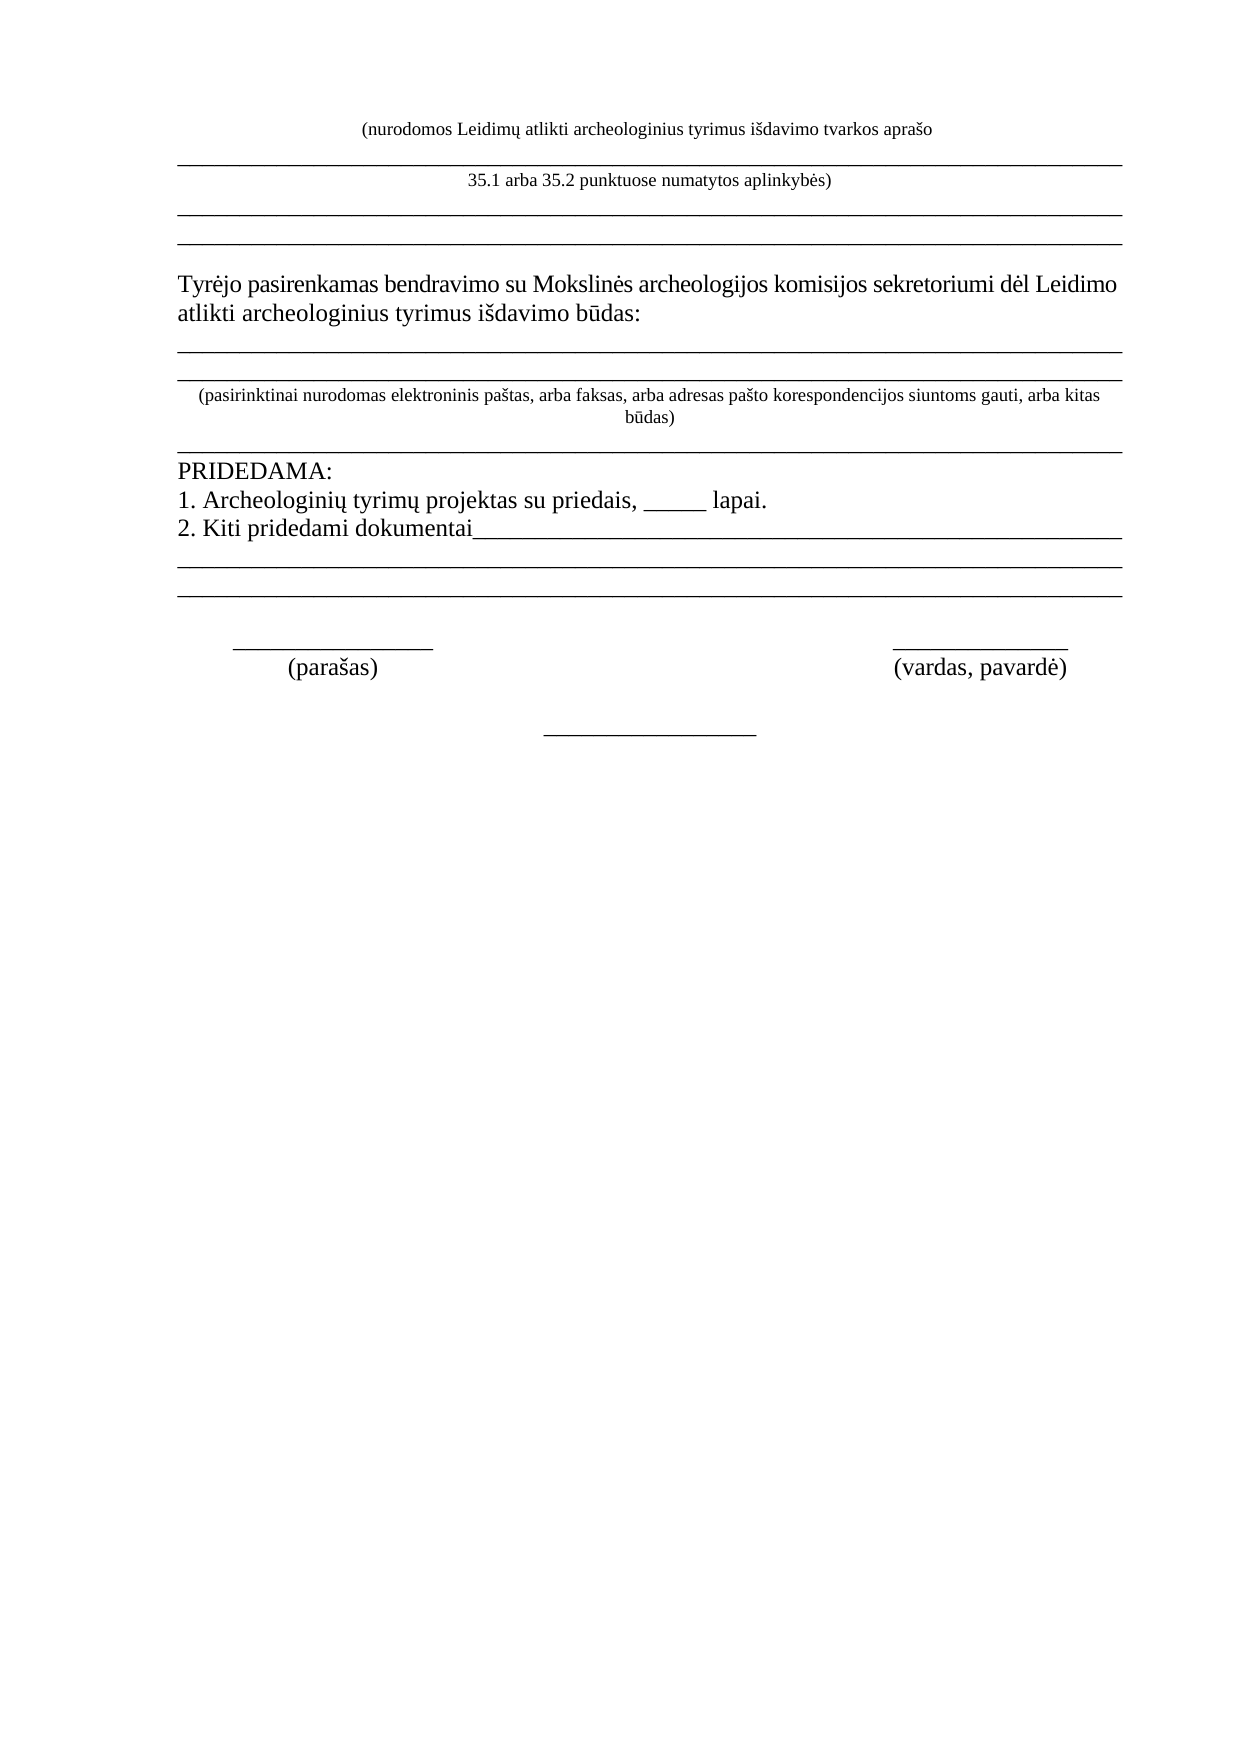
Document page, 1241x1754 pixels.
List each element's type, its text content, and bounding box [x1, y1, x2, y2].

table_header [746, 624, 838, 681]
text _ [177, 427, 1122, 452]
text _ [177, 542, 1122, 567]
text (nurodomos Leidimų atlikti archeologinius tyrimus išdavimo tvarkos aprašo [177, 118, 1122, 140]
text _ [177, 140, 1122, 165]
text Tyrėjo pasirenkamas bendravimo su Mokslinės archeologijos komisijos sekretoriumi dėl Leidimo atlikti archeologinius tyrimus išdavimo būdas: [177, 269, 1122, 327]
table_header ______________ (vardas, pavardė) [839, 624, 1122, 681]
text (pasirinktinai nurodomas elektroninis paštas, arba faksas, arba adresas pašto korespondencijos siuntoms gauti, arba kitas būdas) [177, 384, 1122, 427]
table_header [556, 624, 746, 681]
text 35.1 arba 35.2 punktuose numatytos aplinkybės) [177, 168, 1122, 190]
table_header ________________ (parašas) [177, 624, 488, 681]
text 2. Kiti pridedami dokumentai [177, 513, 1122, 542]
text _ [177, 571, 1122, 596]
text _ [177, 355, 1122, 380]
text _ [177, 327, 1122, 352]
text 1. Archeologinių tyrimų projektas su priedais, _____ lapai. [177, 485, 1122, 513]
table_header [489, 624, 556, 681]
text PRIDEDAMA: [177, 456, 1122, 485]
text _ [177, 219, 1122, 244]
text _ [177, 190, 1122, 215]
text _________________ [177, 710, 1122, 739]
